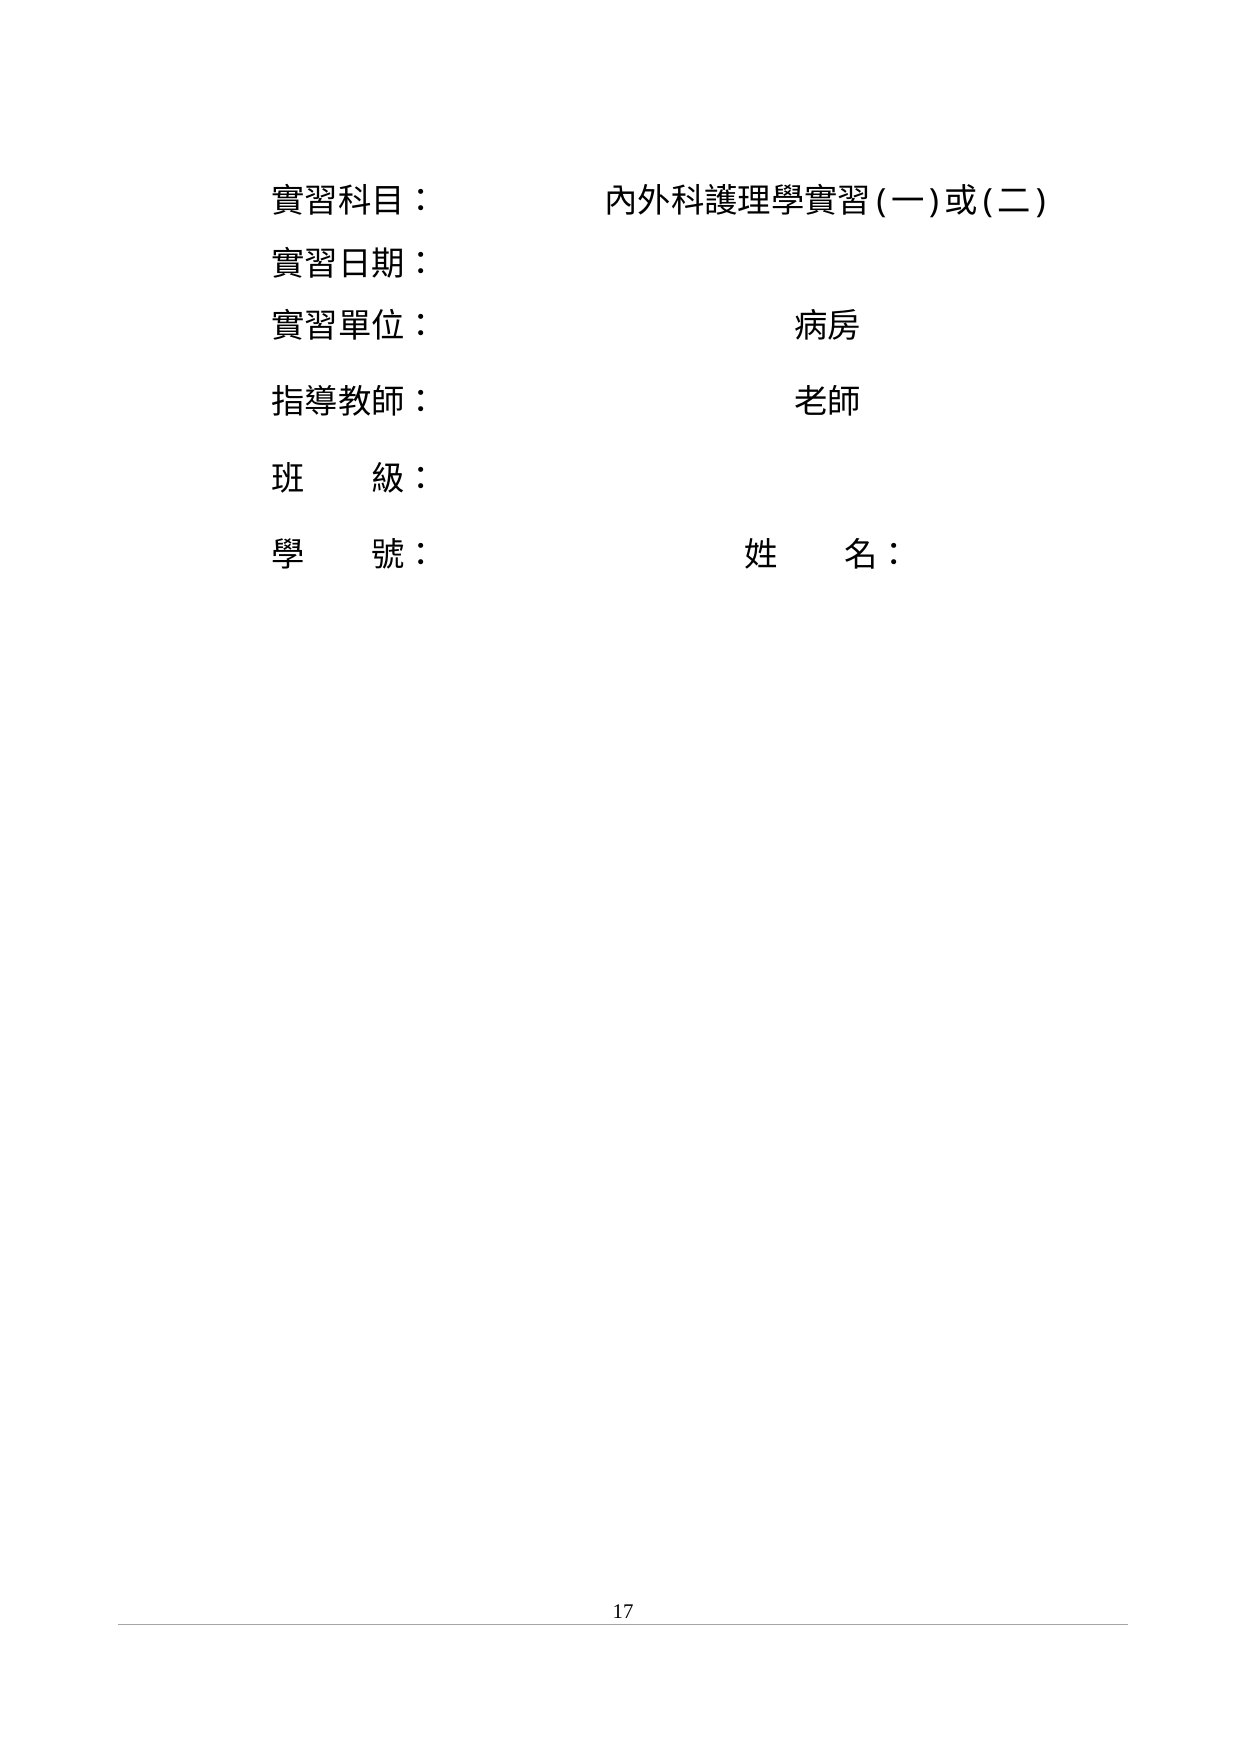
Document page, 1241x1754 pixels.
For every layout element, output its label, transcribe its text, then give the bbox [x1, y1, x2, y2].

table_cell 病房 [591, 281, 1064, 358]
table_cell 實習科目： [118, 156, 591, 219]
table_cell 指導教師： [118, 358, 591, 434]
table_cell 實習日期： [118, 219, 591, 281]
table_cell [591, 586, 1064, 649]
table_cell 姓 名： [591, 510, 1064, 586]
table_cell 學 號： [118, 510, 591, 586]
table_cell 內外科護理學實習(一)或(二) [591, 156, 1064, 219]
table_cell [591, 219, 1064, 281]
table_cell [118, 586, 591, 649]
table_cell 老師 [591, 358, 1064, 434]
table_cell 班 級： [118, 434, 591, 510]
table_cell 實習單位： [118, 281, 591, 358]
table_cell [591, 434, 1064, 510]
